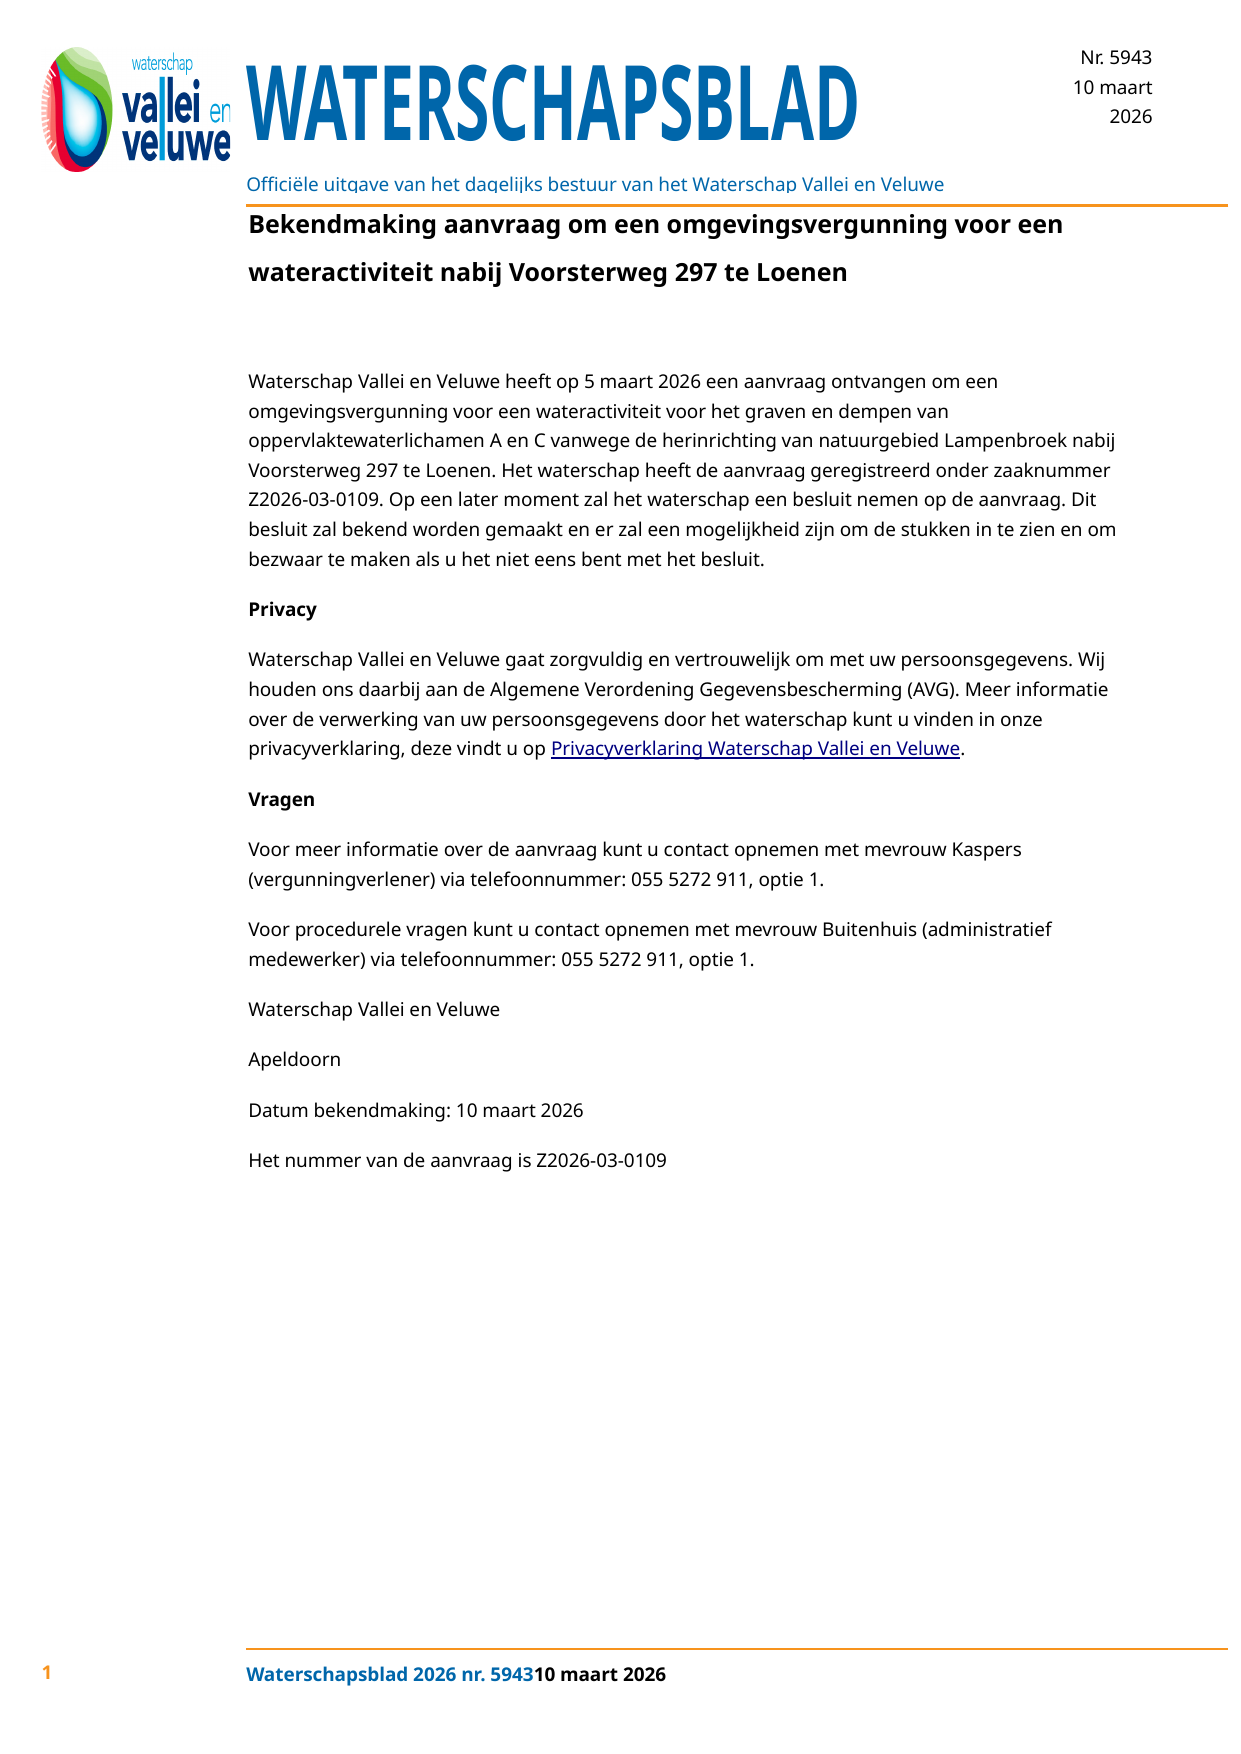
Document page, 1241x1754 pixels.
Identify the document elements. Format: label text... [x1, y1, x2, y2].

text Apeldoorn [248, 1047, 1152, 1072]
text Bekendmaking aanvraag om een omgevingsvergunning voor een wateractiviteit nabij Voorsterweg 297 te Loenen [248, 207, 1152, 288]
text Vragen [248, 786, 1152, 812]
text Waterschap Vallei en Veluwe heeft op 5 maart 2026 een aanvraag ontvangen om een omgevingsvergunning voor een wateractiviteit voor het graven en dempen van oppervlaktewaterlichamen A en C vanwege de herinrichting van natuurgebied Lampenbroek nabij Voorsterweg 297 te Loenen. Het waterschap heeft de aanvraag geregistreerd onder zaaknummer Z2026-03-0109. Op een later moment zal het waterschap een besluit nemen op de aanvraag. Dit besluit zal bekend worden gemaakt en er zal een mogelijkheid zijn om de stukken in te zien en om bezwaar te maken als u het niet eens bent met het besluit. [248, 368, 1152, 572]
text Voor procedurele vragen kunt u contact opnemen met mevrouw Buitenhuis (administratief medewerker) via telefoonnummer: 055 5272 911, optie 1. [248, 916, 1152, 972]
text Voor meer informatie over de aanvraag kunt u contact opnemen met mevrouw Kaspers (vergunningverlener) via telefoonnummer: 055 5272 911, optie 1. [248, 836, 1152, 892]
text Het nummer van de aanvraag is Z2026-03-0109 [248, 1147, 1152, 1173]
text Waterschap Vallei en Veluwe gaat zorgvuldig en vertrouwelijk om met uw persoonsgegevens. Wij houden ons daarbij aan de Algemene Verordening Gegevensbescherming (AVG). Meer informatie over de verwerking van uw persoonsgegevens door het waterschap kunt u vinden in onze privacyverklaring, deze vindt u op Privacyverklaring Waterschap Vallei en Veluwe. [248, 647, 1152, 761]
text Datum bekendmaking: 10 maart 2026 [248, 1097, 1152, 1123]
picture [41, 47, 231, 172]
text Waterschap Vallei en Veluwe [248, 996, 1152, 1022]
text Privacy [248, 596, 1152, 622]
